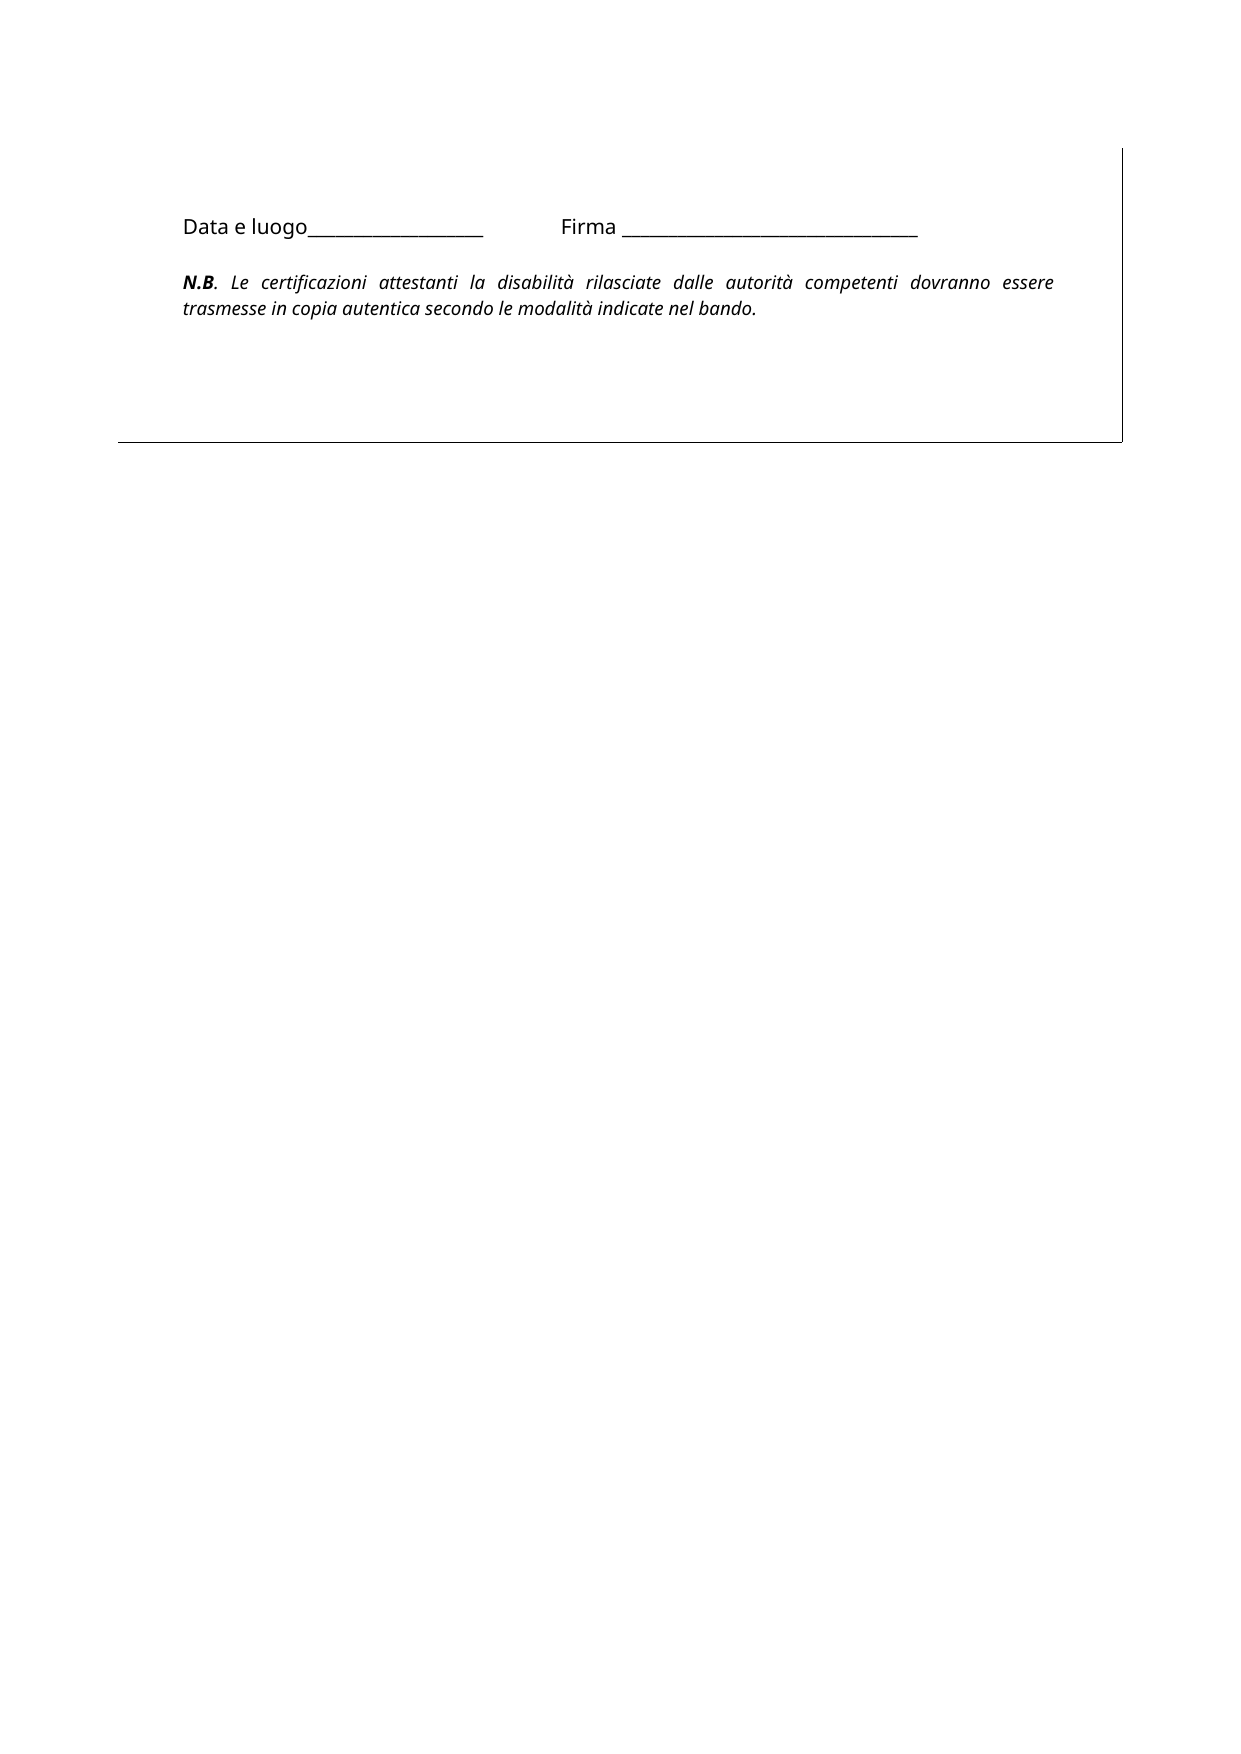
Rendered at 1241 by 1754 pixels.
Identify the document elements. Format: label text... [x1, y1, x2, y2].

text N.B. Le certificazioni attestanti la disabilità rilasciate dalle autorità competenti dovranno essere trasmesse in copia autentica secondo le modalità indicate nel bando. [118, 269, 1122, 320]
text Data e luogo___________________ Firma ________________________________ [118, 148, 1122, 241]
